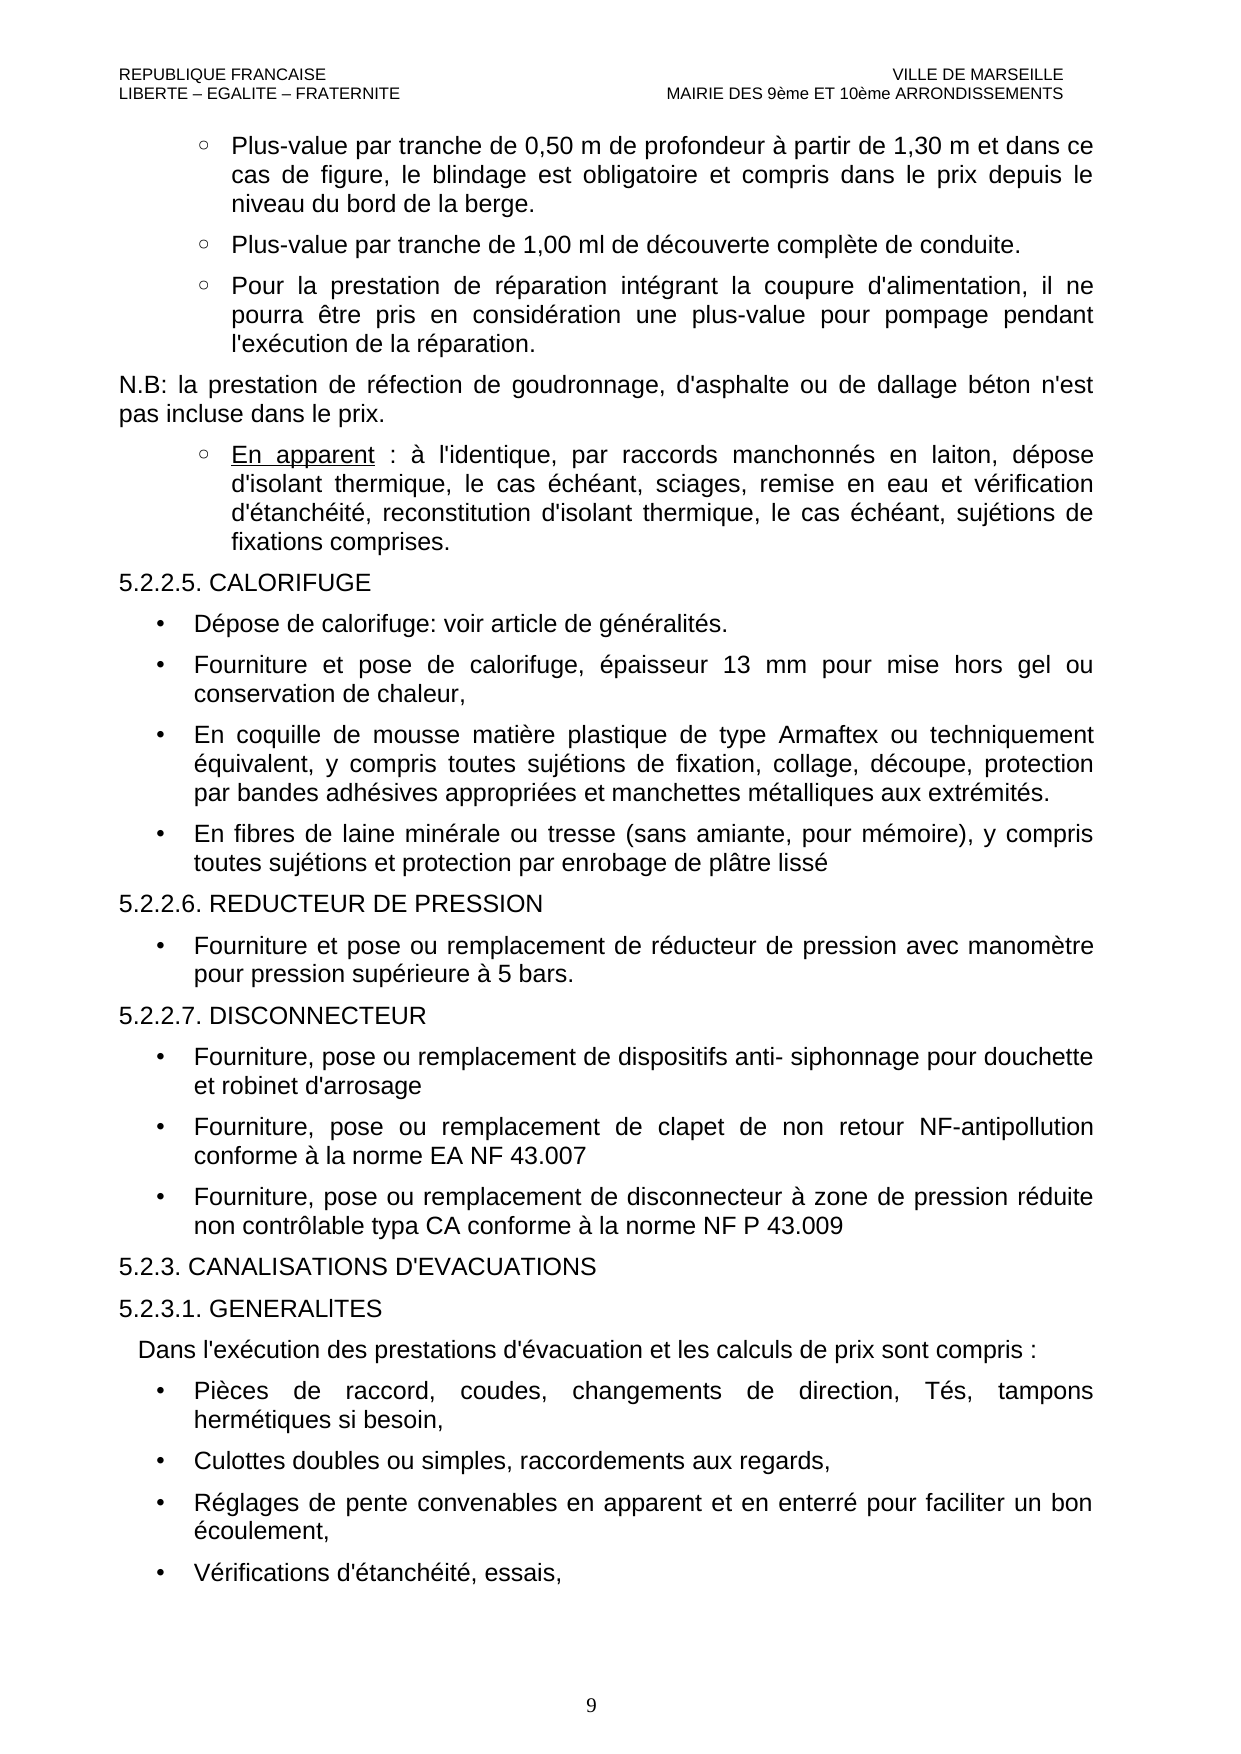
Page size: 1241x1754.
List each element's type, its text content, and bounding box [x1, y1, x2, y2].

text 5.2.2.6. REDUCTEUR DE PRESSION [119, 889, 1095, 918]
list En coquille de mousse matière plastique de type Armaftex ou techniquement équivalent, y compris toutes sujétions de fixation, collage, découpe, protection par bandes adhésives appropriées et manchettes métalliques aux extrémités. [156, 720, 1095, 807]
list Plus-value par tranche de 0,50 m de profondeur à partir de 1,30 m et dans ce cas de figure, le blindage est obligatoire et compris dans le prix depuis le niveau du bord de la berge. [194, 131, 1095, 217]
list En apparent : à l'identique, par raccords manchonnés en laiton, dépose d'isolant thermique, le cas échéant, sciages, remise en eau et vérification d'étanchéité, reconstitution d'isolant thermique, le cas échéant, sujétions de fixations comprises. [194, 440, 1095, 555]
list Dépose de calorifuge: voir article de généralités. [156, 609, 1095, 638]
text 5.2.3.1. GENERALlTES [119, 1293, 1095, 1322]
text Dans l'exécution des prestations d'évacuation et les calculs de prix sont compris : [138, 1335, 1095, 1363]
list Vérifications d'étanchéité, essais, [156, 1558, 1095, 1586]
list Plus-value par tranche de 1,00 ml de découverte complète de conduite. [194, 230, 1095, 259]
list Culottes doubles ou simples, raccordements aux regards, [156, 1446, 1095, 1475]
list Fourniture, pose ou remplacement de dispositifs anti- siphonnage pour douchette et robinet d'arrosage [156, 1042, 1095, 1099]
list En fibres de laine minérale ou tresse (sans amiante, pour mémoire), y compris toutes sujétions et protection par enrobage de plâtre lissé [156, 819, 1095, 877]
list Fourniture, pose ou remplacement de disconnecteur à zone de pression réduite non contrôlable typa CA conforme à la norme NF P 43.009 [156, 1182, 1095, 1240]
text 5.2.3. CANALISATIONS D'EVACUATIONS [119, 1252, 1095, 1281]
text 5.2.2.5. CALORIFUGE [119, 568, 1095, 596]
list Pour la prestation de réparation intégrant la coupure d'alimentation, il ne pourra être pris en considération une plus-value pour pompage pendant l'exécution de la réparation. [194, 271, 1095, 358]
list Fourniture, pose ou remplacement de clapet de non retour NF-antipollution conforme à la norme EA NF 43.007 [156, 1112, 1095, 1170]
list Pièces de raccord, coudes, changements de direction, Tés, tampons hermétiques si besoin, [156, 1376, 1095, 1434]
text N.B: la prestation de réfection de goudronnage, d'asphalte ou de dallage béton n'est pas incluse dans le prix. [119, 370, 1095, 428]
list Fourniture et pose ou remplacement de réducteur de pression avec manomètre pour pression supérieure à 5 bars. [156, 931, 1095, 988]
text 5.2.2.7. DISCONNECTEUR [119, 1001, 1095, 1029]
list Réglages de pente convenables en apparent et en enterré pour faciliter un bon écoulement, [156, 1487, 1095, 1545]
list Fourniture et pose de calorifuge, épaisseur 13 mm pour mise hors gel ou conservation de chaleur, [156, 650, 1095, 708]
